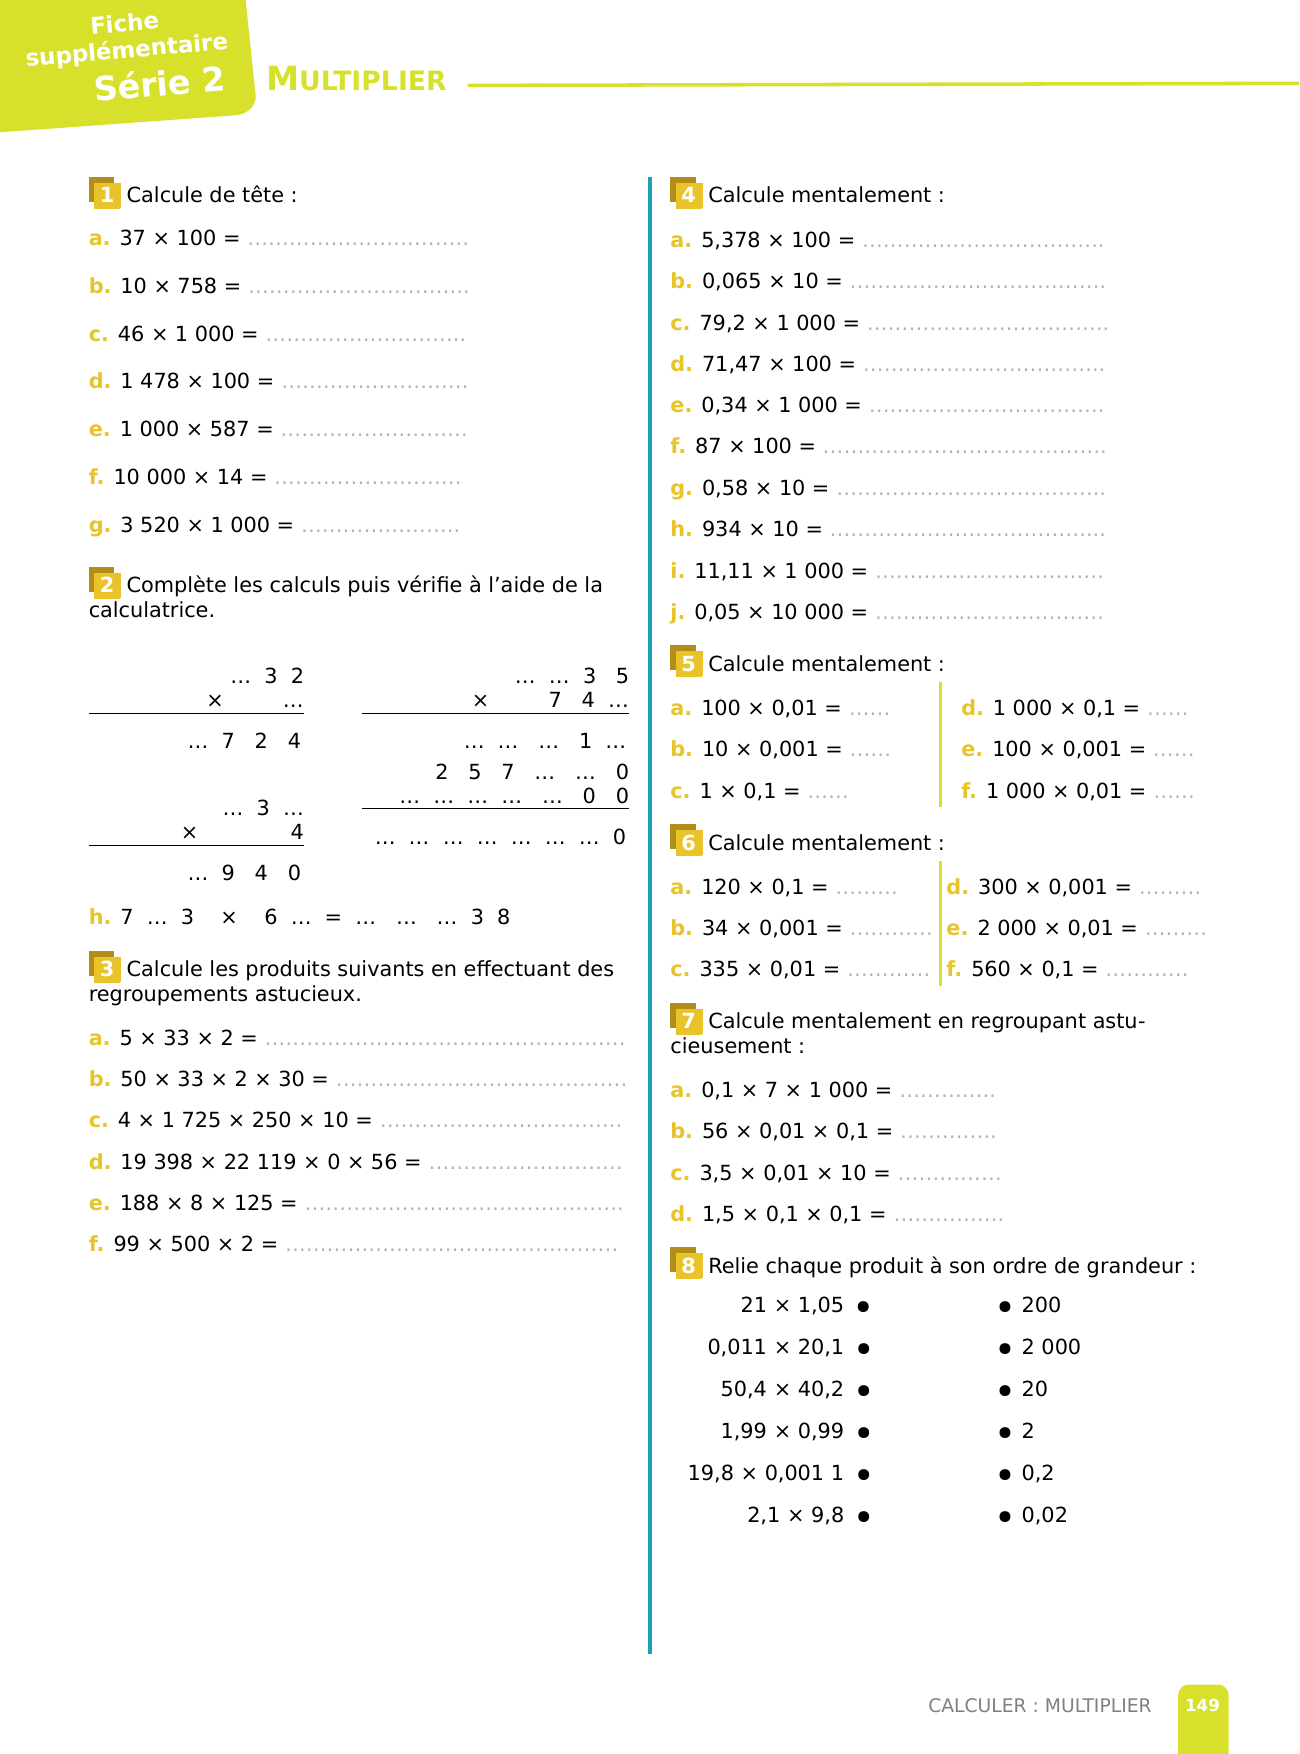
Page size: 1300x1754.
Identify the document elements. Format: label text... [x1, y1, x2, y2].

list 99 × 500 × 2 = ………………………………………… [88, 1219, 629, 1260]
text × … [88, 688, 304, 712]
list 1 000 × 587 = ……………………… [88, 417, 629, 441]
table_cell 50,4 × 40,2 [670, 1368, 853, 1410]
list 3 520 × 1 000 = ………………….. [88, 513, 629, 537]
table_cell [994, 1368, 1018, 1410]
list 5 × 33 × 2 = ……………………………………………. [88, 1012, 629, 1053]
table_cell [886, 1326, 994, 1368]
text … 9 4 0 [88, 846, 304, 892]
table_cell [886, 1494, 994, 1536]
list 1 478 × 100 = ……………………… [88, 369, 629, 394]
list 2 000 × 0,01 = ……… [946, 902, 1211, 944]
table_cell 0,2 [1019, 1452, 1211, 1494]
list 87 × 100 = ………………………………….. [670, 421, 1211, 462]
list 56 × 0,01 × 0,1 = ………….. [670, 1106, 1211, 1147]
list 188 × 8 × 125 = ………………………………………. [88, 1177, 629, 1219]
table_cell [994, 1326, 1018, 1368]
list 0,065 × 10 = ………………………………. [670, 256, 1211, 297]
list 0,34 × 1 000 = ……………………………. [670, 379, 1211, 421]
table_cell 0,02 [1019, 1494, 1211, 1536]
list 10 × 0,001 = …… [670, 724, 920, 765]
list 0,58 × 10 = ………………….…………….. [670, 462, 1211, 504]
list 1 000 × 0,01 = …… [961, 765, 1211, 806]
list 19 398 × 22 119 × 0 × 56 = ………………………. [88, 1136, 629, 1177]
text … … … … … 0 0 [362, 784, 629, 808]
list 335 × 0,01 = ………… [670, 944, 934, 985]
text … 3 2 [88, 664, 304, 688]
list 560 × 0,1 = ………… [946, 944, 1211, 985]
subtitle Calcule mentalement : [696, 824, 1211, 855]
list 71,47 × 100 = …………………………….. [670, 338, 1211, 379]
list 4 × 1 725 × 250 × 10 = …………………………….. [88, 1095, 629, 1136]
list 100 × 0,01 = …… [670, 682, 920, 724]
text × 4 [88, 820, 304, 844]
table_cell 2,1 × 9,8 [670, 1494, 853, 1536]
list 0,1 × 7 × 1 000 = ………….. [670, 1064, 1211, 1106]
list 10 × 758 = ………………………….. [88, 274, 629, 298]
text … … … … … … … 0 [362, 809, 629, 856]
table_cell [886, 1368, 994, 1410]
table_cell [994, 1410, 1018, 1452]
table_cell 0,011 × 20,1 [670, 1326, 853, 1368]
list 1,5 × 0,1 × 0,1 = ……………. [670, 1188, 1211, 1229]
list 34 × 0,001 = ………… [670, 902, 934, 944]
list 1 × 0,1 = …… [670, 765, 920, 806]
table_cell [886, 1452, 994, 1494]
list 0,05 × 10 000 = …………………………… [670, 586, 1211, 628]
subtitle Calcule mentalement : [696, 177, 1211, 208]
list 11,11 × 1 000 = …………………………… [670, 545, 1211, 586]
subtitle Complète les calculs puis vérifie à l’aide de la calculatrice. [88, 567, 629, 622]
text … … 3 5 [362, 664, 629, 688]
subtitle Calcule mentalement en regroupant astu­cieusement : [670, 1003, 1211, 1058]
text … … … 1 … [362, 714, 629, 760]
list 10 000 × 14 = ……………………… [88, 465, 629, 489]
text 2 5 7 … … 0 [362, 760, 629, 784]
list 50 × 33 × 2 × 30 = …………………………………… [88, 1053, 629, 1095]
table_header 200 [1019, 1284, 1211, 1326]
table_cell 1,99 × 0,99 [670, 1410, 853, 1452]
subtitle Calcule les produits suivants en effectuant des regroupements astucieux. [88, 951, 629, 1006]
text × 7 4 … [362, 688, 629, 712]
text … 7 2 4 [88, 714, 304, 760]
subtitle Calcule mentalement : [696, 645, 1211, 676]
table_cell 2 [1019, 1410, 1211, 1452]
table_cell [853, 1368, 886, 1410]
table_cell [853, 1410, 886, 1452]
table_cell [853, 1494, 886, 1536]
list 46 × 1 000 = ……………………….. [88, 322, 629, 346]
table_cell [886, 1410, 994, 1452]
table_cell [853, 1452, 886, 1494]
subtitle Calcule de tête : [114, 177, 629, 208]
table_header [886, 1284, 994, 1326]
list 37 × 100 = ………………………….. [88, 226, 629, 250]
text … 3 … [88, 796, 304, 820]
table_cell [994, 1494, 1018, 1536]
table_cell [994, 1452, 1018, 1494]
table_cell 20 [1019, 1368, 1211, 1410]
list 79,2 × 1 000 = …………………………….. [670, 297, 1211, 338]
list 1 000 × 0,1 = …… [961, 682, 1211, 724]
table_cell [853, 1326, 886, 1368]
table_header [853, 1284, 886, 1326]
subtitle Relie chaque produit à son ordre de gran­deur : [696, 1247, 1211, 1278]
table_header 21 × 1,05 [670, 1284, 853, 1326]
list 100 × 0,001 = …… [961, 724, 1211, 765]
list 300 × 0,001 = ……… [946, 861, 1211, 902]
list 934 × 10 = ………………….……………... [670, 504, 1211, 545]
table_cell 19,8 × 0,001 1 [670, 1452, 853, 1494]
table_header [994, 1284, 1018, 1326]
list 7 … 3 × 6 … = … … … 3 8 [88, 892, 629, 933]
list 120 × 0,1 = ……… [670, 861, 934, 902]
table_cell 2 000 [1019, 1326, 1211, 1368]
list 3,5 × 0,01 × 10 = …………… [670, 1147, 1211, 1188]
list 5,378 × 100 = …………………………….. [670, 214, 1211, 256]
